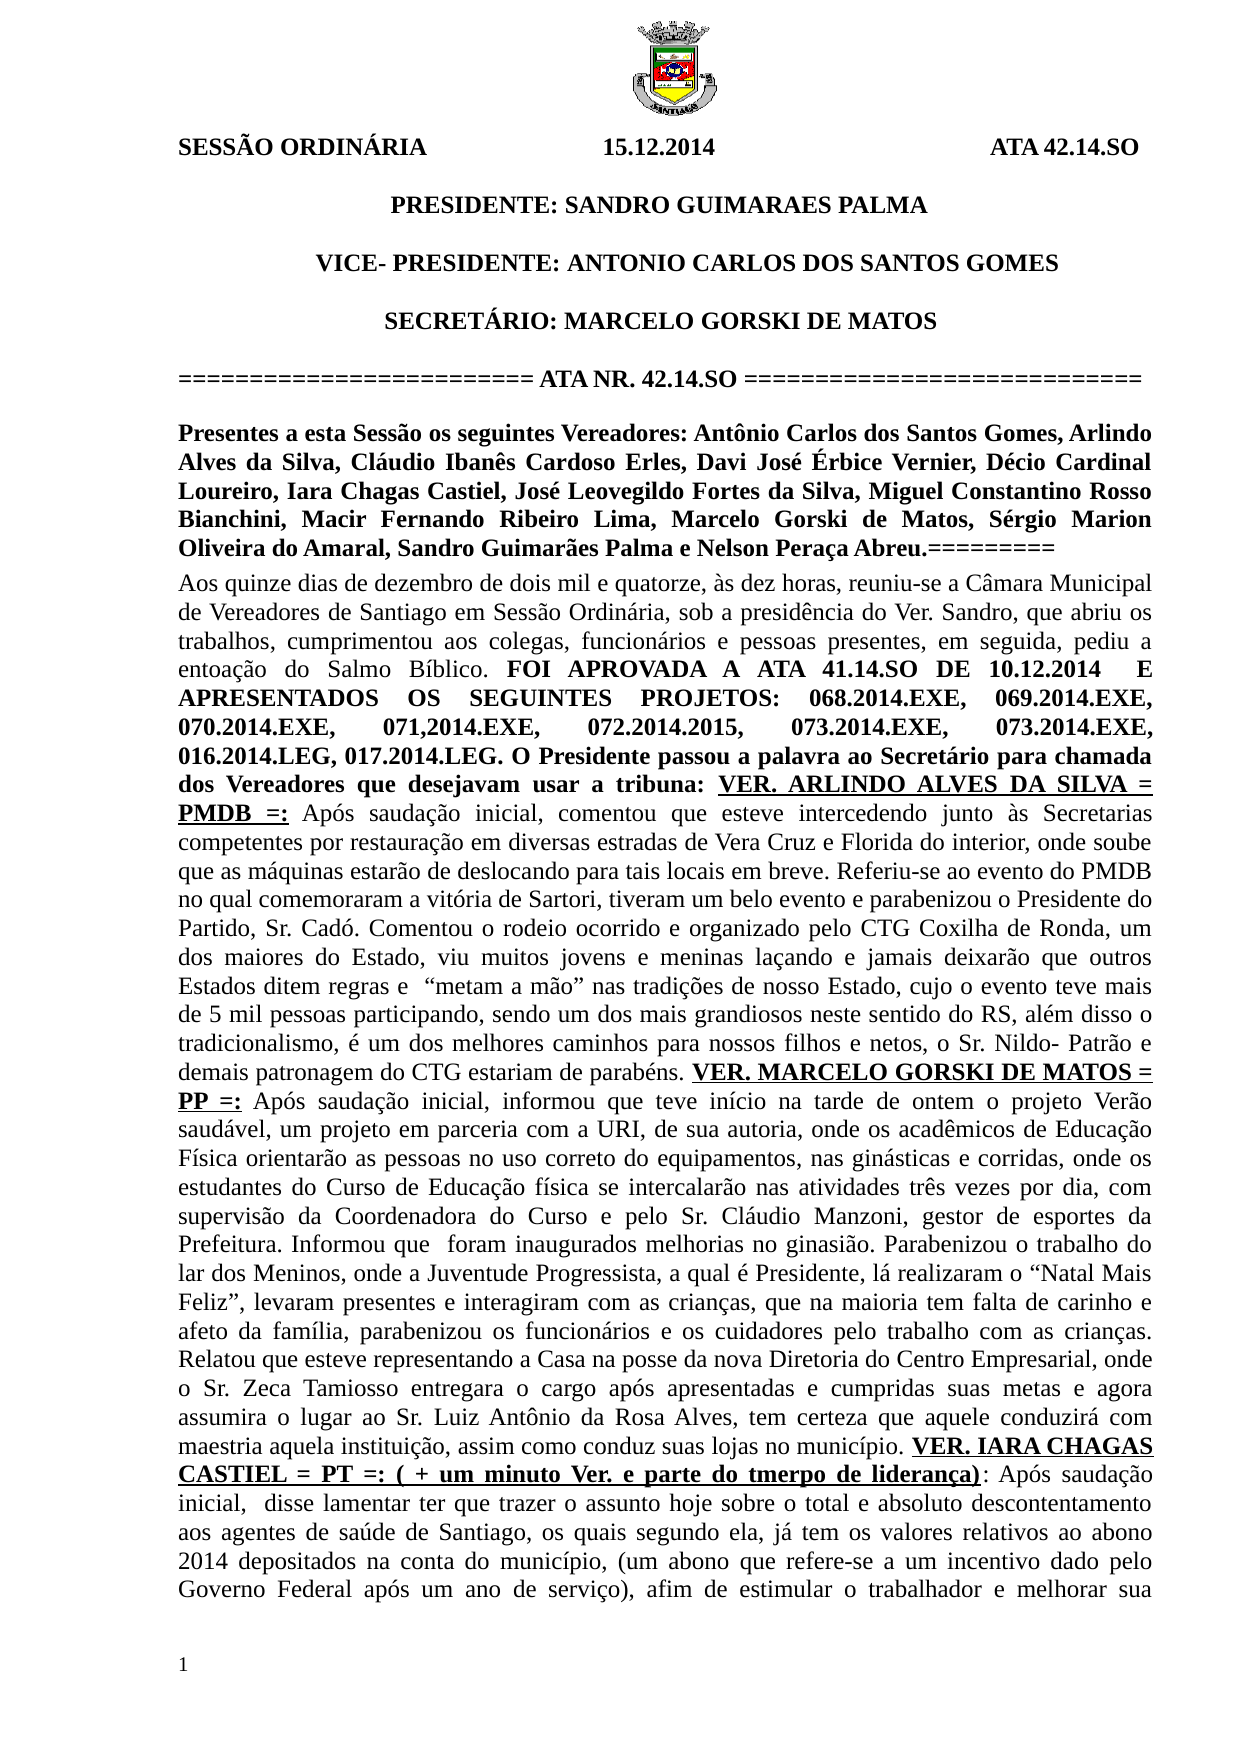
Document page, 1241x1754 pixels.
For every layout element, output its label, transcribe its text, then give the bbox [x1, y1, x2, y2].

subtitle ========================= ATA NR. 42.14.SO ============================ [178, 364, 1153, 393]
text SESSÃO ORDINÁRIA 15.12.2014 ATA 42.14.SO [178, 132, 1150, 161]
subtitle Presentes a esta Sessão os seguintes Vereadores: Antônio Carlos dos Santos Gomes, Arlindo Alves da Silva, Cláudio Ibanês Cardoso Erles, Davi José Érbice Vernier, Décio Cardinal Loureiro, Iara Chagas Castiel, José Leovegildo Fortes da Silva, Miguel Constantino Rosso Bianchini, Macir Fernando Ribeiro Lima, Marcelo Gorski de Matos, Sérgio Marion Oliveira do Amaral, Sandro Guimarães Palma e Nelson Peraça Abreu.========= [178, 418, 1153, 562]
text PRESIDENTE: SANDRO GUIMARAES PALMA [178, 190, 1153, 219]
text SECRETÁRIO: MARCELO GORSKI DE MATOS [178, 306, 1153, 335]
text VICE- PRESIDENTE: ANTONIO CARLOS DOS SANTOS GOMES [178, 248, 1153, 277]
text Aos quinze dias de dezembro de dois mil e quatorze, às dez horas, reuniu-se a Câmara Municipal de Vereadores de Santiago em Sessão Ordinária, sob a presidência do Ver. Sandro, que abriu os trabalhos, cumprimentou aos colegas, funcionários e pessoas presentes, em seguida, pediu a entoação do Salmo Bíblico. FOI APROVADA A ATA 41.14.SO DE 10.12.2014 E APRESENTADOS OS SEGUINTES PROJETOS: 068.2014.EXE, 069.2014.EXE, 070.2014.EXE, 071,2014.EXE, 072.2014.2015, 073.2014.EXE, 073.2014.EXE, 016.2014.LEG, 017.2014.LEG. O Presidente passou a palavra ao Secretário para chamada dos Vereadores que desejavam usar a tribuna: VER. ARLINDO ALVES DA SILVA = PMDB =: Após saudação inicial, comentou que esteve intercedendo junto às Secretarias competentes por restauração em diversas estradas de Vera Cruz e Florida do interior, onde soube que as máquinas estarão de deslocando para tais locais em breve. Referiu-se ao evento do PMDB no qual comemoraram a vitória de Sartori, tiveram um belo evento e parabenizou o Presidente do Partido, Sr. Cadó. Comentou o rodeio ocorrido e organizado pelo CTG Coxilha de Ronda, um dos maiores do Estado, viu muitos jovens e meninas laçando e jamais deixarão que outros Estados ditem regras e “metam a mão” nas tradições de nosso Estado, cujo o evento teve mais de 5 mil pessoas participando, sendo um dos mais grandiosos neste sentido do RS, além disso o tradicionalismo, é um dos melhores caminhos para nossos filhos e netos, o Sr. Nildo- Patrão e demais patronagem do CTG estariam de parabéns. VER. MARCELO GORSKI DE MATOS = PP =: Após saudação inicial, informou que teve início na tarde de ontem o projeto Verão saudável, um projeto em parceria com a URI, de sua autoria, onde os acadêmicos de Educação Física orientarão as pessoas no uso correto do equipamentos, nas ginásticas e corridas, onde os estudantes do Curso de Educação física se intercalarão nas atividades três vezes por dia, com supervisão da Coordenadora do Curso e pelo Sr. Cláudio Manzoni, gestor de esportes da Prefeitura. Informou que foram inaugurados melhorias no ginasião. Parabenizou o trabalho do lar dos Meninos, onde a Juventude Progressista, a qual é Presidente, lá realizaram o “Natal Mais Feliz”, levaram presentes e interagiram com as crianças, que na maioria tem falta de carinho e afeto da família, parabenizou os funcionários e os cuidadores pelo trabalho com as crianças. Relatou que esteve representando a Casa na posse da nova Diretoria do Centro Empresarial, onde o Sr. Zeca Tamiosso entregara o cargo após apresentadas e cumpridas suas metas e agora assumira o lugar ao Sr. Luiz Antônio da Rosa Alves, tem certeza que aquele conduzirá com maestria aquela instituição, assim como conduz suas lojas no município. VER. IARA CHAGAS CASTIEL = PT =: ( + um minuto Ver. e parte do tmerpo de liderança): Após saudação inicial, disse lamentar ter que trazer o assunto hoje sobre o total e absoluto descontentamento aos agentes de saúde de Santiago, os quais segundo ela, já tem os valores relativos ao abono 2014 depositados na conta do município, (um abono que refere-se a um incentivo dado pelo Governo Federal após um ano de serviço), afim de estimular o trabalhador e melhorar sua [178, 568, 1153, 1603]
